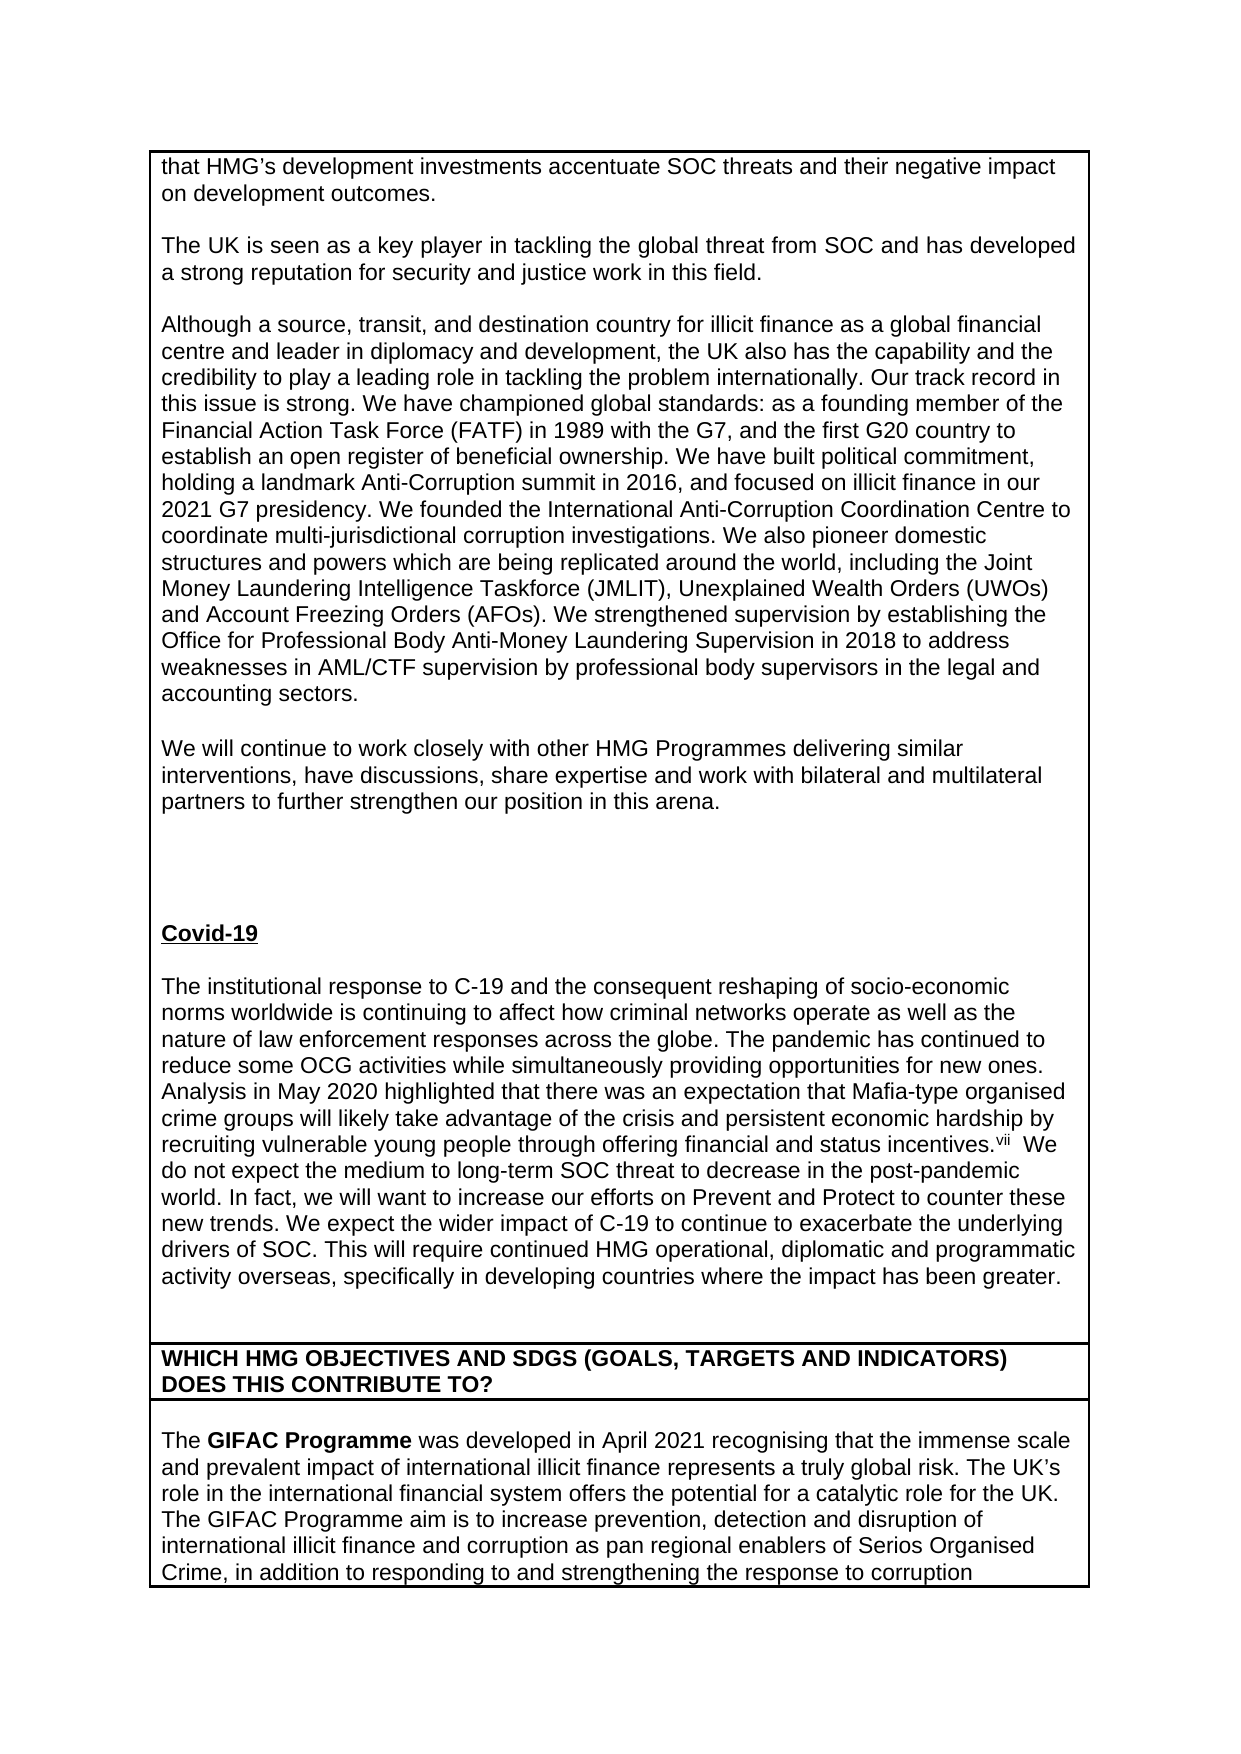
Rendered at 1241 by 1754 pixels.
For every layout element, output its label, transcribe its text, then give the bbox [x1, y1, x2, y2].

table_cell that HMG’s development investments accentuate SOC threats and their negative impact on development outcomes. The UK is seen as a key player in tackling the global threat from SOC and has developed a strong reputation for security and justice work in this field. Although a source, transit, and destination country for illicit finance as a global financial centre and leader in diplomacy and development, the UK also has the capability and the credibility to play a leading role in tackling the problem internationally. Our track record in this issue is strong. We have championed global standards: as a founding member of the Financial Action Task Force (FATF) in 1989 with the G7, and the first G20 country to establish an open register of beneficial ownership. We have built political commitment, holding a landmark Anti-Corruption summit in 2016, and focused on illicit finance in our 2021 G7 presidency. We founded the International Anti-Corruption Coordination Centre to coordinate multi-jurisdictional corruption investigations. We also pioneer domestic structures and powers which are being replicated around the world, including the Joint Money Laundering Intelligence Taskforce (JMLIT), Unexplained Wealth Orders (UWOs) and Account Freezing Orders (AFOs). We strengthened supervision by establishing the Office for Professional Body Anti-Money Laundering Supervision in 2018 to address weaknesses in AML/CTF supervision by professional body supervisors in the legal and accounting sectors. We will continue to work closely with other HMG Programmes delivering similar interventions, have discussions, share expertise and work with bilateral and multilateral partners to further strengthen our position in this arena. Covid-19 The institutional response to C-19 and the consequent reshaping of socio-economic norms worldwide is continuing to affect how criminal networks operate as well as the nature of law enforcement responses across the globe. The pandemic has continued to reduce some OCG activities while simultaneously providing opportunities for new ones. Analysis in May 2020 highlighted that there was an expectation that Mafia-type organised crime groups will likely take advantage of the crisis and persistent economic hardship by recruiting vulnerable young people through offering financial and status incentives. We do not expect the medium to long-term SOC threat to decrease in the post-pandemic world. In fact, we will want to increase our efforts on Prevent and Protect to counter these new trends. We expect the wider impact of C-19 to continue to exacerbate the underlying drivers of SOC. This will require continued HMG operational, diplomatic and programmatic activity overseas, specifically in developing countries where the impact has been greater. [151, 153, 1088, 1342]
table_cell Which HMG objectives and SDGs (goals, targets and indicators) does this contribute to? [151, 1345, 1088, 1398]
table_cell The GIFAC Programme was developed in April 2021 recognising that the immense scale and prevalent impact of international illicit finance represents a truly global risk. The UK’s role in the international financial system offers the potential for a catalytic role for the UK. The GIFAC Programme aim is to increase prevention, detection and disruption of international illicit finance and corruption as pan regional enablers of Serios Organised Crime, in addition to responding to and strengthening the response to corruption [151, 1401, 1088, 1585]
